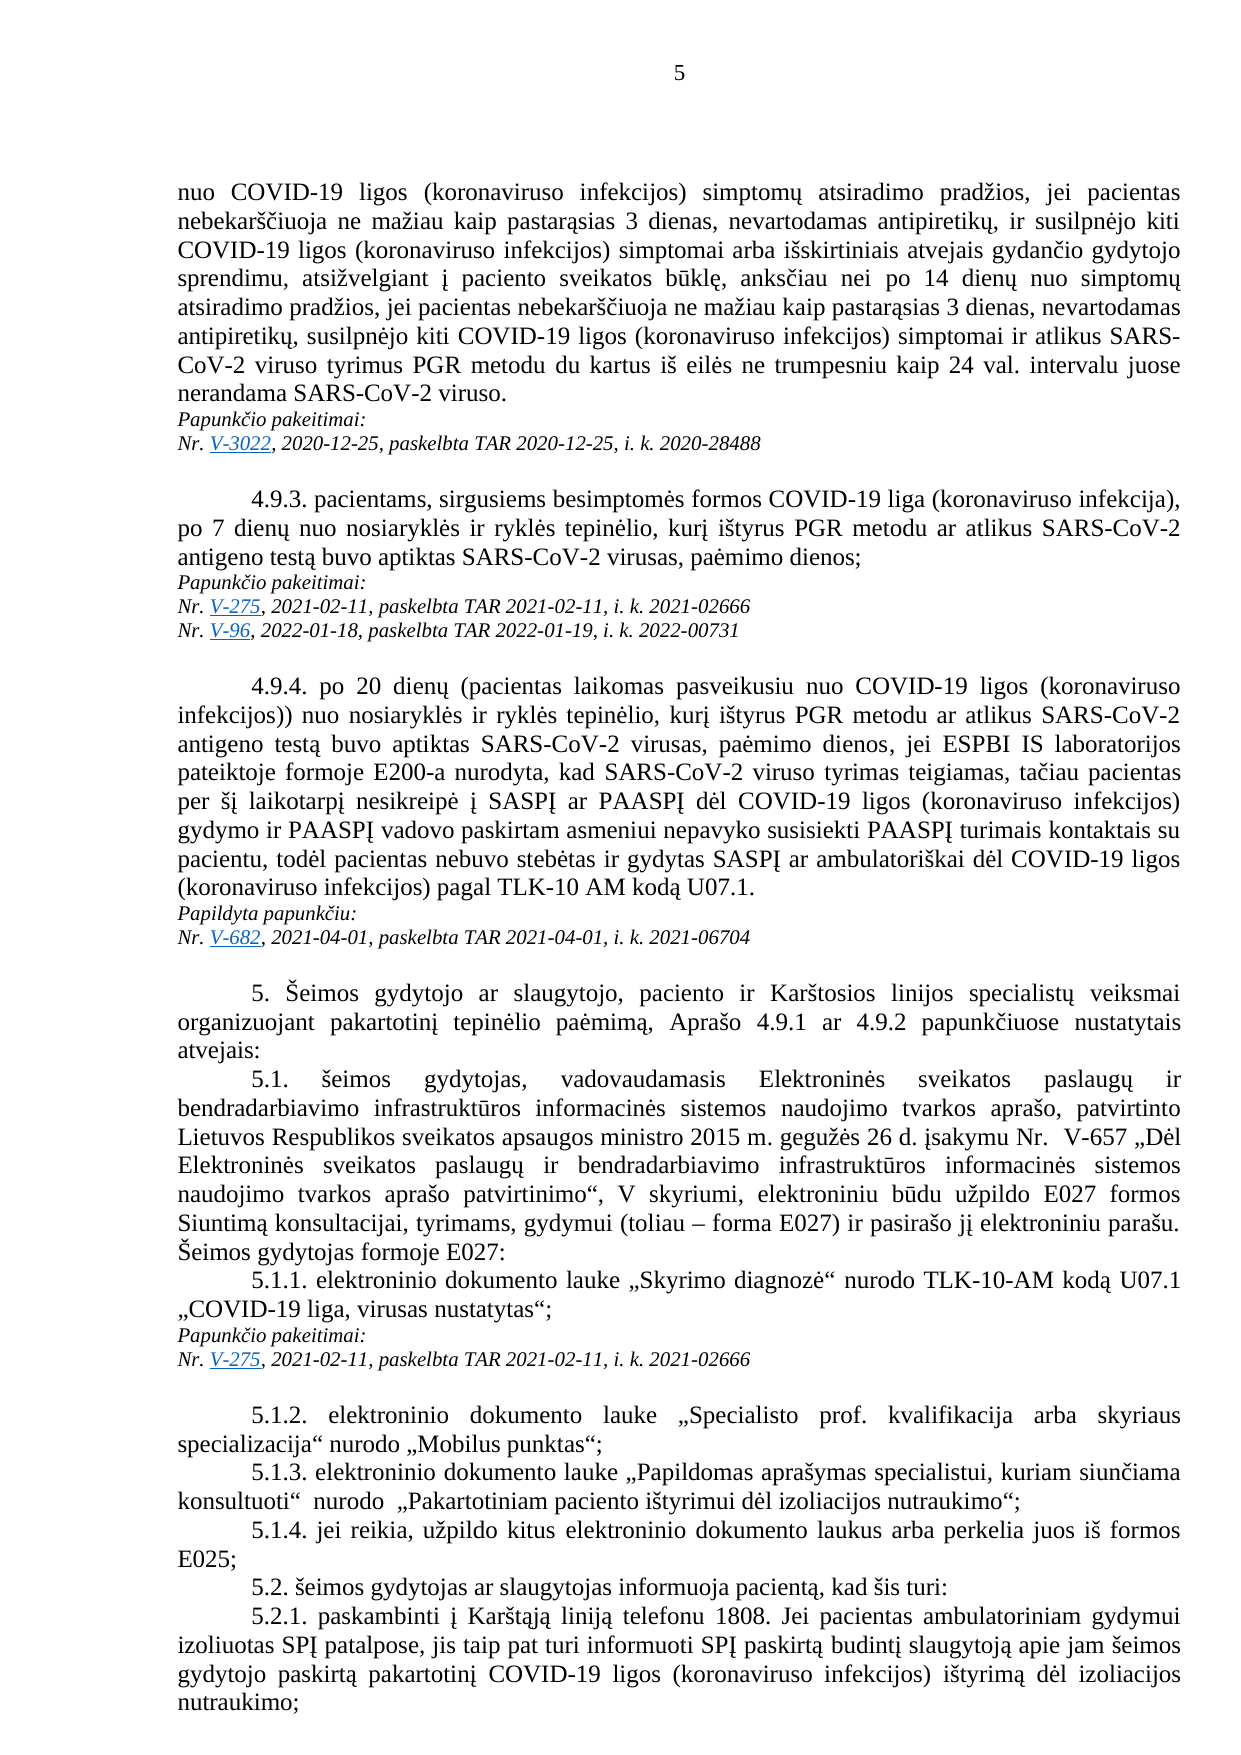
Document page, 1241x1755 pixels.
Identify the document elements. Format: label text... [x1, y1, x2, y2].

text 4.9.3. pacientams, sirgusiems besimptomės formos COVID-19 liga (koronaviruso infekcija), po 7 dienų nuo nosiaryklės ir ryklės tepinėlio, kurį ištyrus PGR metodu ar atlikus SARS-CoV-2 antigeno testą buvo aptiktas SARS-CoV-2 virusas, paėmimo dienos; [177, 484, 1181, 570]
text Nr. V-682, 2021-04-01, paskelbta TAR 2021-04-01, i. k. 2021-06704 [177, 925, 1181, 949]
text 5.1.1. elektroninio dokumento lauke „Skyrimo diagnozė“ nurodo TLK-10-AM kodą U07.1 „COVID-19 liga, virusas nustatytas“; [177, 1266, 1181, 1323]
text Papunkčio pakeitimai: [177, 407, 1181, 431]
text Papunkčio pakeitimai: [177, 1323, 1181, 1347]
text 4.9.4. po 20 dienų (pacientas laikomas pasveikusiu nuo COVID-19 ligos (koronaviruso infekcijos)) nuo nosiaryklės ir ryklės tepinėlio, kurį ištyrus PGR metodu ar atlikus SARS-CoV-2 antigeno testą buvo aptiktas SARS-CoV-2 virusas, paėmimo dienos, jei ESPBI IS laboratorijos pateiktoje formoje E200-a nurodyta, kad SARS-CoV-2 viruso tyrimas teigiamas, tačiau pacientas per šį laikotarpį nesikreipė į SASPĮ ar PAASPĮ dėl COVID-19 ligos (koronaviruso infekcijos) gydymo ir PAASPĮ vadovo paskirtam asmeniui nepavyko susisiekti PAASPĮ turimais kontaktais su pacientu, todėl pacientas nebuvo stebėtas ir gydytas SASPĮ ar ambulatoriškai dėl COVID-19 ligos (koronaviruso infekcijos) pagal TLK-10 AM kodą U07.1. [177, 671, 1181, 901]
text Nr. V-96, 2022-01-18, paskelbta TAR 2022-01-19, i. k. 2022-00731 [177, 618, 1181, 642]
text 5.1.3. elektroninio dokumento lauke „Papildomas aprašymas specialistui, kuriam siunčiama konsultuoti“ nurodo „Pakartotiniam paciento ištyrimui dėl izoliacijos nutraukimo“; [177, 1457, 1181, 1515]
text Nr. V-3022, 2020-12-25, paskelbta TAR 2020-12-25, i. k. 2020-28488 [177, 431, 1181, 455]
text Papildyta papunkčiu: [177, 901, 1181, 925]
text Papunkčio pakeitimai: [177, 570, 1181, 594]
text Nr. V-275, 2021-02-11, paskelbta TAR 2021-02-11, i. k. 2021-02666 [177, 594, 1181, 618]
text 5.1.4. jei reikia, užpildo kitus elektroninio dokumento laukus arba perkelia juos iš formos E025; [177, 1515, 1181, 1572]
text Nr. V-275, 2021-02-11, paskelbta TAR 2021-02-11, i. k. 2021-02666 [177, 1347, 1181, 1371]
text 5. Šeimos gydytojo ar slaugytojo, paciento ir Karštosios linijos specialistų veiksmai organizuojant pakartotinį tepinėlio paėmimą, Aprašo 4.9.1 ar 4.9.2 papunkčiuose nustatytais atvejais: [177, 978, 1181, 1064]
text 5.1.2. elektroninio dokumento lauke „Specialisto prof. kvalifikacija arba skyriaus specializacija“ nurodo „Mobilus punktas“; [177, 1400, 1181, 1457]
text 5.2. šeimos gydytojas ar slaugytojas informuoja pacientą, kad šis turi: [177, 1572, 1196, 1601]
text 5.1. šeimos gydytojas, vadovaudamasis Elektroninės sveikatos paslaugų ir bendradarbiavimo infrastruktūros informacinės sistemos naudojimo tvarkos aprašo, patvirtinto Lietuvos Respublikos sveikatos apsaugos ministro 2015 m. gegužės 26 d. įsakymu Nr. V-657 „Dėl Elektroninės sveikatos paslaugų ir bendradarbiavimo infrastruktūros informacinės sistemos naudojimo tvarkos aprašo patvirtinimo“, V skyriumi, elektroniniu būdu užpildo E027 formos Siuntimą konsultacijai, tyrimams, gydymui (toliau – forma E027) ir pasirašo jį elektroniniu parašu. Šeimos gydytojas formoje E027: [177, 1064, 1181, 1266]
text 5.2.1. paskambinti į Karštąją liniją telefonu 1808. Jei pacientas ambulatoriniam gydymui izoliuotas SPĮ patalpose, jis taip pat turi informuoti SPĮ paskirtą budintį slaugytoją apie jam šeimos gydytojo paskirtą pakartotinį COVID-19 ligos (koronaviruso infekcijos) ištyrimą dėl izoliacijos nutraukimo; [177, 1601, 1181, 1716]
text nuo COVID-19 ligos (koronaviruso infekcijos) simptomų atsiradimo pradžios, jei pacientas nebekarščiuoja ne mažiau kaip pastarąsias 3 dienas, nevartodamas antipiretikų, ir susilpnėjo kiti COVID-19 ligos (koronaviruso infekcijos) simptomai arba išskirtiniais atvejais gydančio gydytojo sprendimu, atsižvelgiant į paciento sveikatos būklę, anksčiau nei po 14 dienų nuo simptomų atsiradimo pradžios, jei pacientas nebekarščiuoja ne mažiau kaip pastarąsias 3 dienas, nevartodamas antipiretikų, susilpnėjo kiti COVID-19 ligos (koronaviruso infekcijos) simptomai ir atlikus SARS-CoV-2 viruso tyrimus PGR metodu du kartus iš eilės ne trumpesniu kaip 24 val. intervalu juose nerandama SARS-CoV-2 viruso. [177, 177, 1181, 407]
